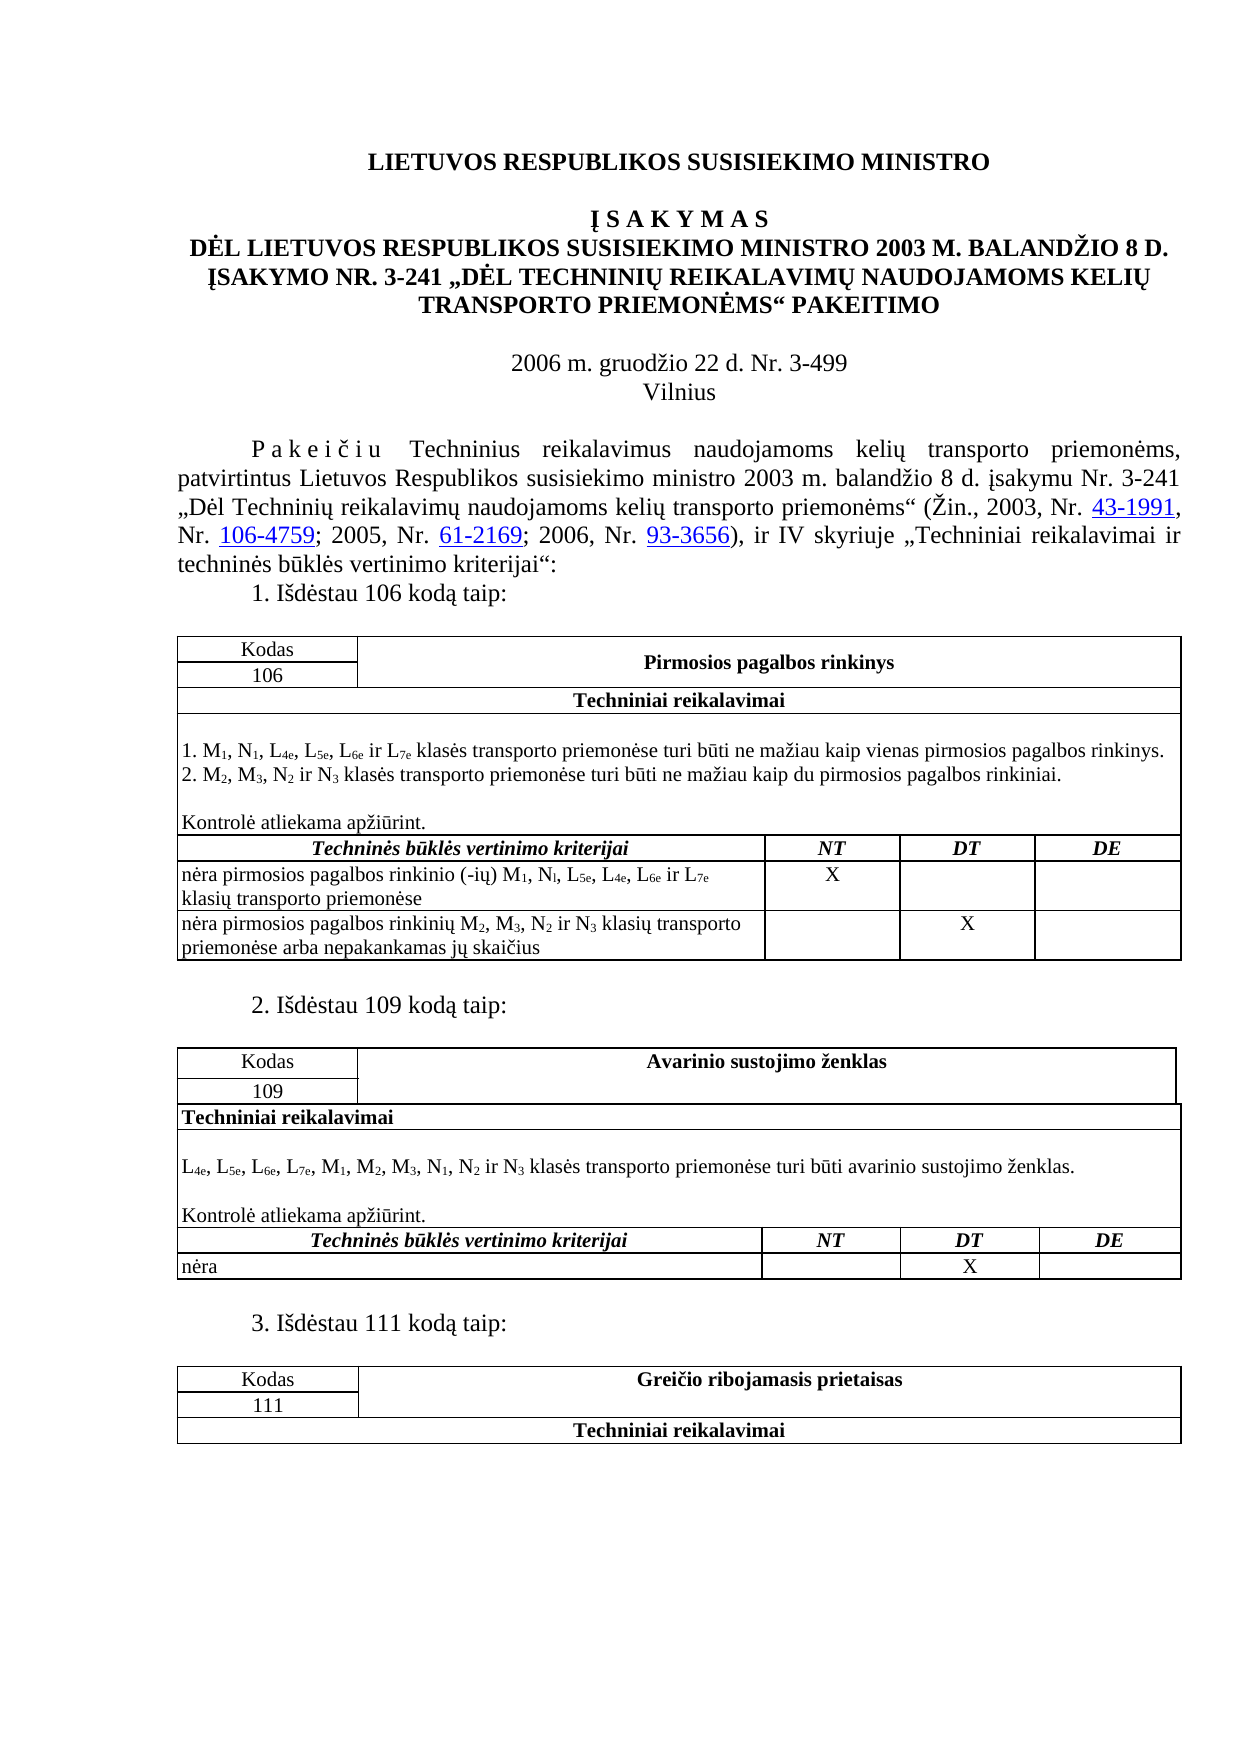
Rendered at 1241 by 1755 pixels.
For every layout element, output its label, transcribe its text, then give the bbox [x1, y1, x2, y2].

table_cell NT [896, 1228, 900, 1252]
table_cell X [901, 911, 1034, 959]
table_cell 111 [354, 1393, 358, 1417]
table_cell [1036, 862, 1180, 910]
text 2. Išdėstau 109 kodą taip: [177, 990, 1181, 1018]
table_cell [896, 1254, 900, 1278]
table_cell 109 [353, 1079, 357, 1103]
text DĖL LIETUVOS RESPUBLIKOS SUSISIEKIMO MINISTRO 2003 M. BALANDŽIO 8 D. ĮSAKYMO NR. 3-241 „DĖL TECHNINIŲ REIKALAVIMŲ NAUDOJAMOMS KELIŲ TRANSPORTO PRIEMONĖMS“ PAKEITIMO [177, 233, 1181, 319]
table_cell X [1035, 1254, 1039, 1278]
table_header Greičio ribojamasis prietaisas [359, 1367, 1180, 1417]
text Į S A K Y M A S [177, 204, 1181, 233]
table_cell [1036, 911, 1180, 959]
table_header Pirmosios pagalbos rinkinys [358, 637, 1180, 687]
table_cell X [766, 862, 899, 910]
table_header Kodas [178, 1049, 357, 1077]
table_header Avarinio sustojimo ženklas [358, 1049, 1175, 1103]
text 1. Išdėstau 106 kodą taip: [177, 578, 1181, 607]
table_cell DT [1035, 1228, 1039, 1252]
text Vilnius [177, 377, 1181, 406]
table_cell [766, 911, 899, 959]
table_cell 106 [353, 663, 357, 687]
table_cell X [901, 1254, 905, 1278]
text Pakeičiu Techninius reikalavimus naudojamoms kelių transporto priemonėms, patvirtintus Lietuvos Respublikos susisiekimo ministro 2003 m. balandžio 8 d. įsakymu Nr. 3-241 „Dėl Techninių reikalavimų naudojamoms kelių transporto priemonėms“ (Žin., 2003, Nr. 43-1991, Nr. 106-4759; 2005, Nr. 61-2169; 2006, Nr. 93-3656), ir IV skyriuje „Techniniai reikalavimai ir techninės būklės vertinimo kriterijai“: [177, 434, 1181, 578]
table_cell DT [901, 1228, 905, 1252]
text 2006 m. gruodžio 22 d. Nr. 3-499 [177, 348, 1181, 377]
table_cell [901, 862, 1034, 910]
text 3. Išdėstau 111 kodą taip: [177, 1308, 1181, 1337]
text LIETUVOS RESPUBLIKOS SUSISIEKIMO MINISTRO [177, 147, 1181, 176]
